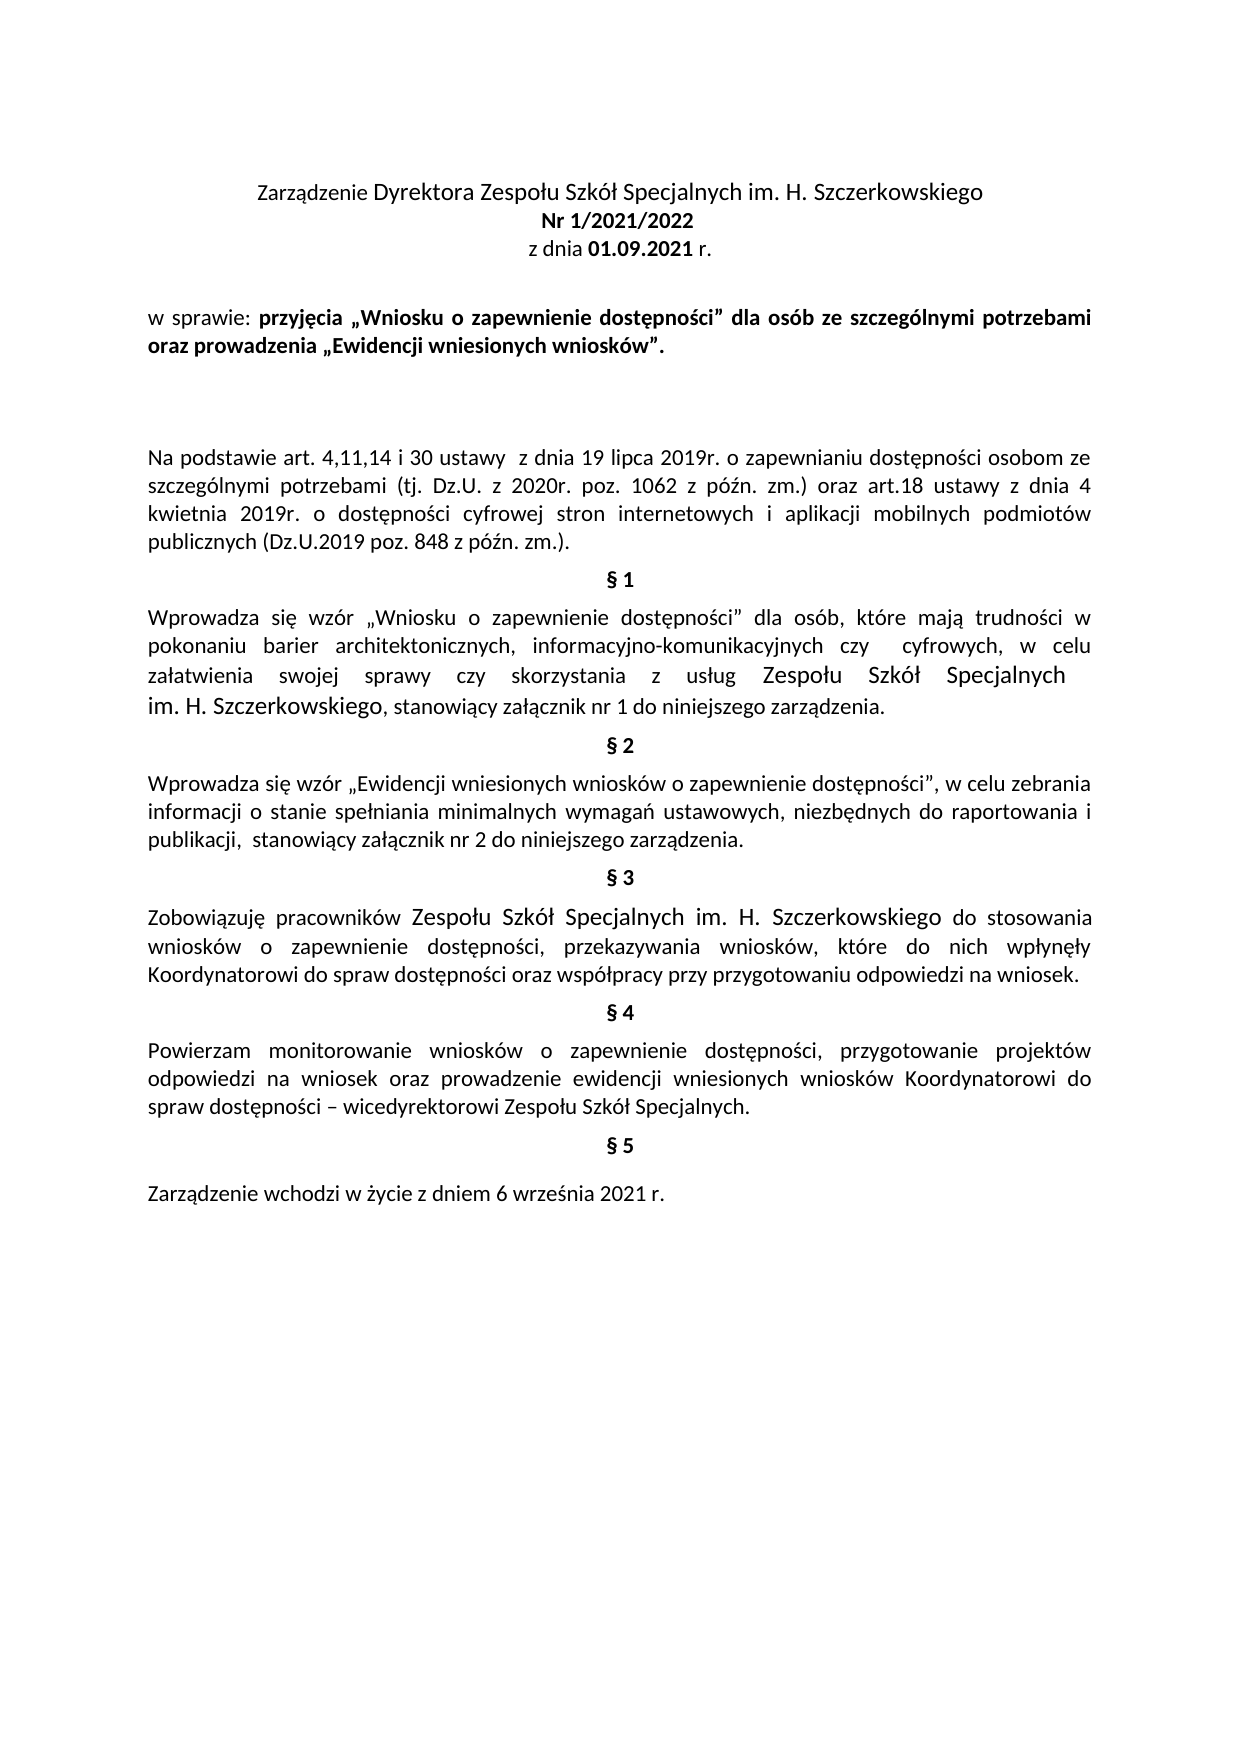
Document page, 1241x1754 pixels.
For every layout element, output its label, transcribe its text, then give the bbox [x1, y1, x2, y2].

text Wprowadza się wzór „Wniosku o zapewnienie dostępności” dla osób, które mają trudności w pokonaniu barier architektonicznych, informacyjno-komunikacyjnych czy cyfrowych, w celu załatwienia swojej sprawy czy skorzystania z usług Zespołu Szkół Specjalnych im. H. Szczerkowskiego, stanowiący załącznik nr 1 do niniejszego zarządzenia. [148, 603, 1093, 721]
text Zobowiązuję pracowników Zespołu Szkół Specjalnych im. H. Szczerkowskiego do stosowania wniosków o zapewnienie dostępności, przekazywania wniosków, które do nich wpłynęły Koordynatorowi do spraw dostępności oraz współpracy przy przygotowaniu odpowiedzi na wniosek. [148, 901, 1093, 988]
text § 3 [148, 863, 1093, 891]
text Zarządzenie wchodzi w życie z dniem 6 września 2021 r. [148, 1179, 1093, 1207]
text § 1 [148, 565, 1093, 593]
text Zarządzenie Dyrektora Zespołu Szkół Specjalnych im. H. Szczerkowskiego Nr 1/2021/2022 z dnia 01.09.2021 r. [148, 176, 1093, 262]
text w sprawie: przyjęcia „Wniosku o zapewnienie dostępności” dla osób ze szczególnymi potrzebami oraz prowadzenia „Ewidencji wniesionych wniosków”. [148, 303, 1093, 359]
text Wprowadza się wzór „Ewidencji wniesionych wniosków o zapewnienie dostępności”, w celu zebrania informacji o stanie spełniania minimalnych wymagań ustawowych, niezbędnych do raportowania i publikacji, stanowiący załącznik nr 2 do niniejszego zarządzenia. [148, 769, 1093, 853]
text Powierzam monitorowanie wniosków o zapewnienie dostępności, przygotowanie projektów odpowiedzi na wniosek oraz prowadzenie ewidencji wniesionych wniosków Koordynatorowi do spraw dostępności – wicedyrektorowi Zespołu Szkół Specjalnych. [148, 1036, 1093, 1121]
text § 4 [148, 998, 1093, 1026]
text § 2 [148, 731, 1093, 759]
text § 5 [148, 1131, 1093, 1159]
text Na podstawie art. 4,11,14 i 30 ustawy z dnia 19 lipca 2019r. o zapewnianiu dostępności osobom ze szczególnymi potrzebami (tj. Dz.U. z 2020r. poz. 1062 z późn. zm.) oraz art.18 ustawy z dnia 4 kwietnia 2019r. o dostępności cyfrowej stron internetowych i aplikacji mobilnych podmiotów publicznych (Dz.U.2019 poz. 848 z późn. zm.). [148, 443, 1093, 555]
